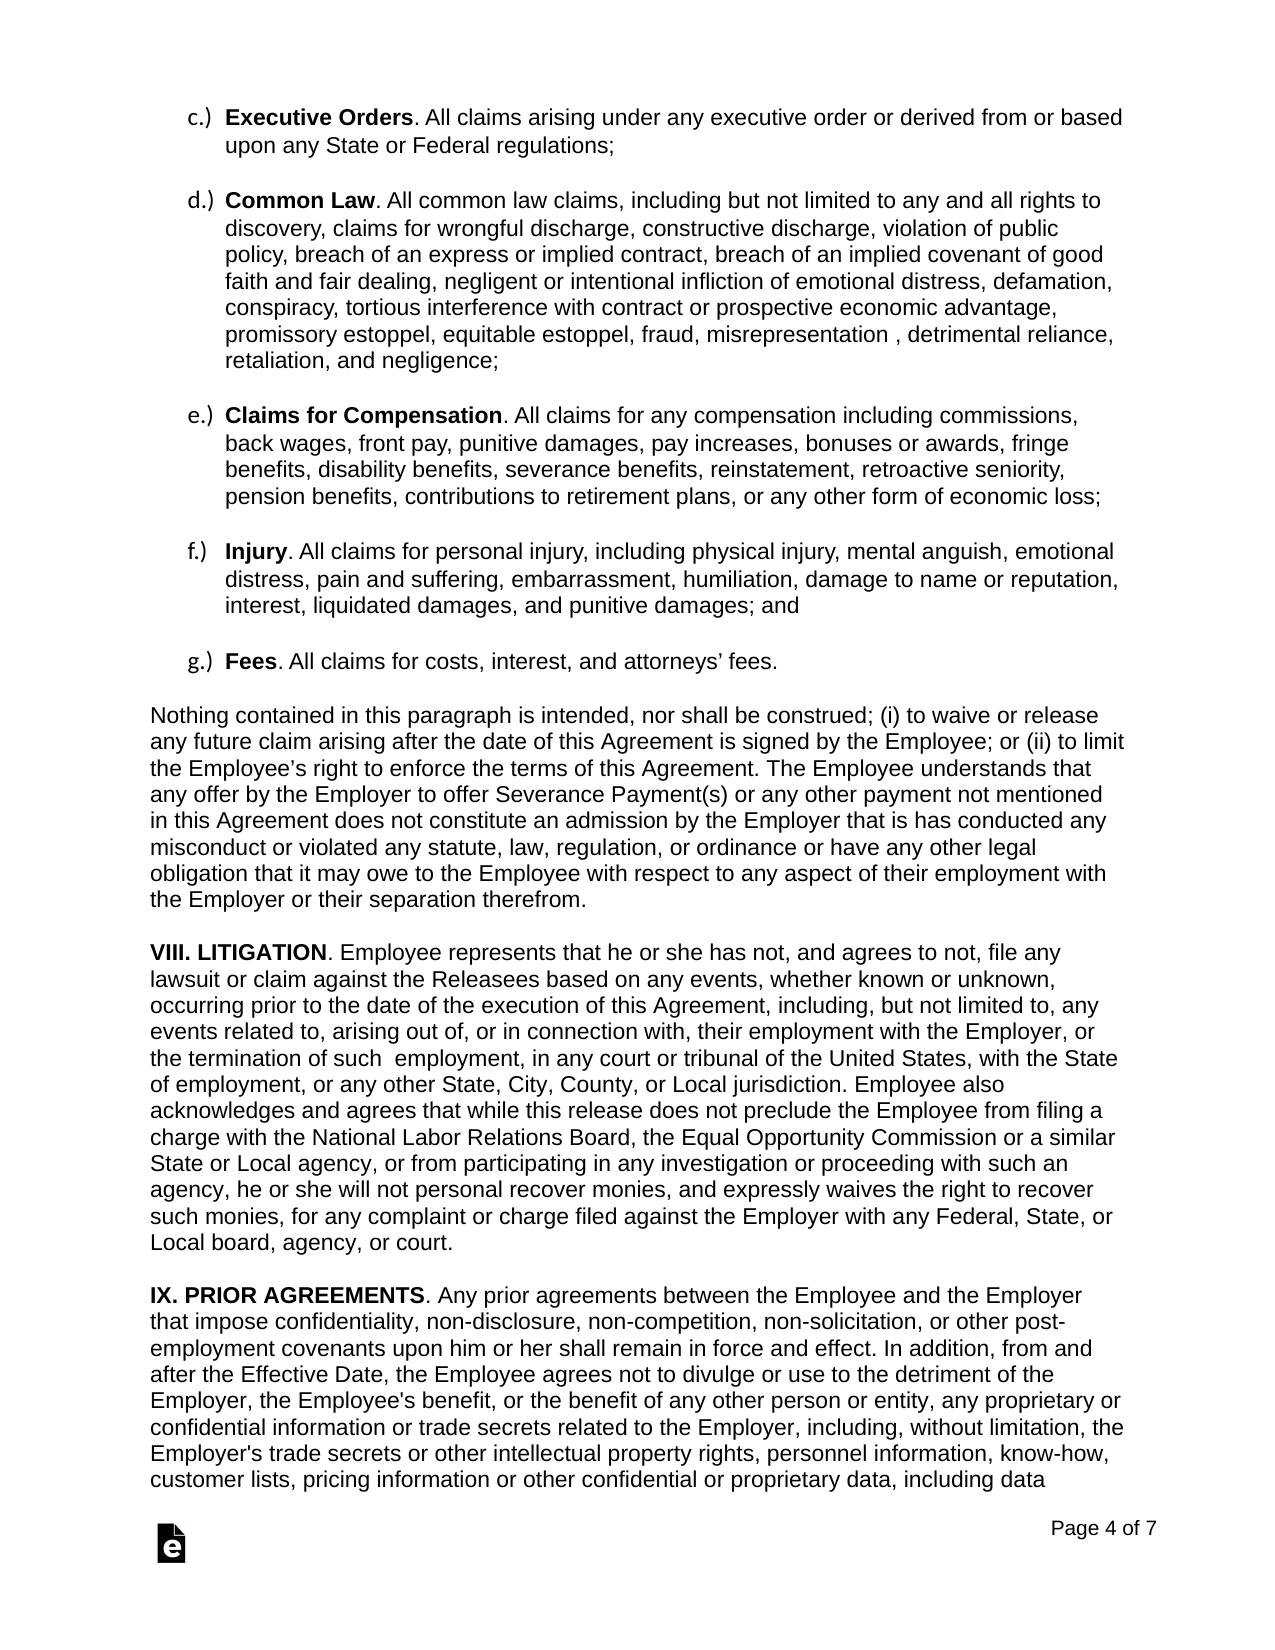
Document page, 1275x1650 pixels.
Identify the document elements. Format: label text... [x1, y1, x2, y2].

list Fees. All claims for costs, interest, and attorneys’ fees. [187, 645, 1125, 676]
list Executive Orders. All claims arising under any executive order or derived from or based upon any State or Federal regulations; [187, 101, 1125, 158]
text VIII. LITIGATION. Employee represents that he or she has not, and agrees to not, file any lawsuit or claim against the Releasees based on any events, whether known or unknown, occurring prior to the date of the execution of this Agreement, including, but not limited to, any events related to, arising out of, or in connection with, their employment with the Employer, or the termination of such employment, in any court or tribunal of the United States, with the State of employment, or any other State, City, County, or Local jurisdiction. Employee also acknowledges and agrees that while this release does not preclude the Employee from filing a charge with the National Labor Relations Board, the Equal Opportunity Commission or a similar State or Local agency, or from participating in any investigation or proceeding with such an agency, he or she will not personal recover monies, and expressly waives the right to recover such monies, for any complaint or charge filed against the Employer with any Federal, State, or Local board, agency, or court. [150, 939, 1125, 1255]
text IX. PRIOR AGREEMENTS. Any prior agreements between the Employee and the Employer that impose confidentiality, non-disclosure, non-competition, non-solicitation, or other post-employment covenants upon him or her shall remain in force and effect. In addition, from and after the Effective Date, the Employee agrees not to divulge or use to the detriment of the Employer, the Employee's benefit, or the benefit of any other person or entity, any proprietary or confidential information or trade secrets related to the Employer, including, without limitation, the Employer's trade secrets or other intellectual property rights, personnel information, know-how, customer lists, pricing information or other confidential or proprietary data, including data [150, 1282, 1125, 1493]
list Claims for Compensation. All claims for any compensation including commissions, back wages, front pay, punitive damages, pay increases, bonuses or awards, fringe benefits, disability benefits, severance benefits, reinstatement, retroactive seniority, pension benefits, contributions to retirement plans, or any other form of economic loss; [187, 399, 1125, 509]
list Common Law. All common law claims, including but not limited to any and all rights to discovery, claims for wrongful discharge, constructive discharge, violation of public policy, breach of an express or implied contract, breach of an implied covenant of good faith and fair dealing, negligent or intentional infliction of emotional distress, defamation, conspiracy, tortious interference with contract or prospective economic advantage, promissory estoppel, equitable estoppel, fraud, misrepresentation , detrimental reliance, retaliation, and negligence; [187, 184, 1125, 373]
list Injury. All claims for personal injury, including physical injury, mental anguish, emotional distress, pain and suffering, embarrassment, humiliation, damage to name or reputation, interest, liquidated damages, and punitive damages; and [187, 536, 1125, 619]
text Nothing contained in this paragraph is intended, nor shall be construed; (i) to waive or release any future claim arising after the date of this Agreement is signed by the Employee; or (ii) to limit the Employee’s right to enforce the terms of this Agreement. The Employee understands that any offer by the Employer to offer Severance Payment(s) or any other payment not mentioned in this Agreement does not constitute an admission by the Employer that is has conducted any misconduct or violated any statute, law, regulation, or ordinance or have any other legal obligation that it may owe to the Employee with respect to any aspect of their employment with the Employer or their separation therefrom. [150, 702, 1125, 913]
